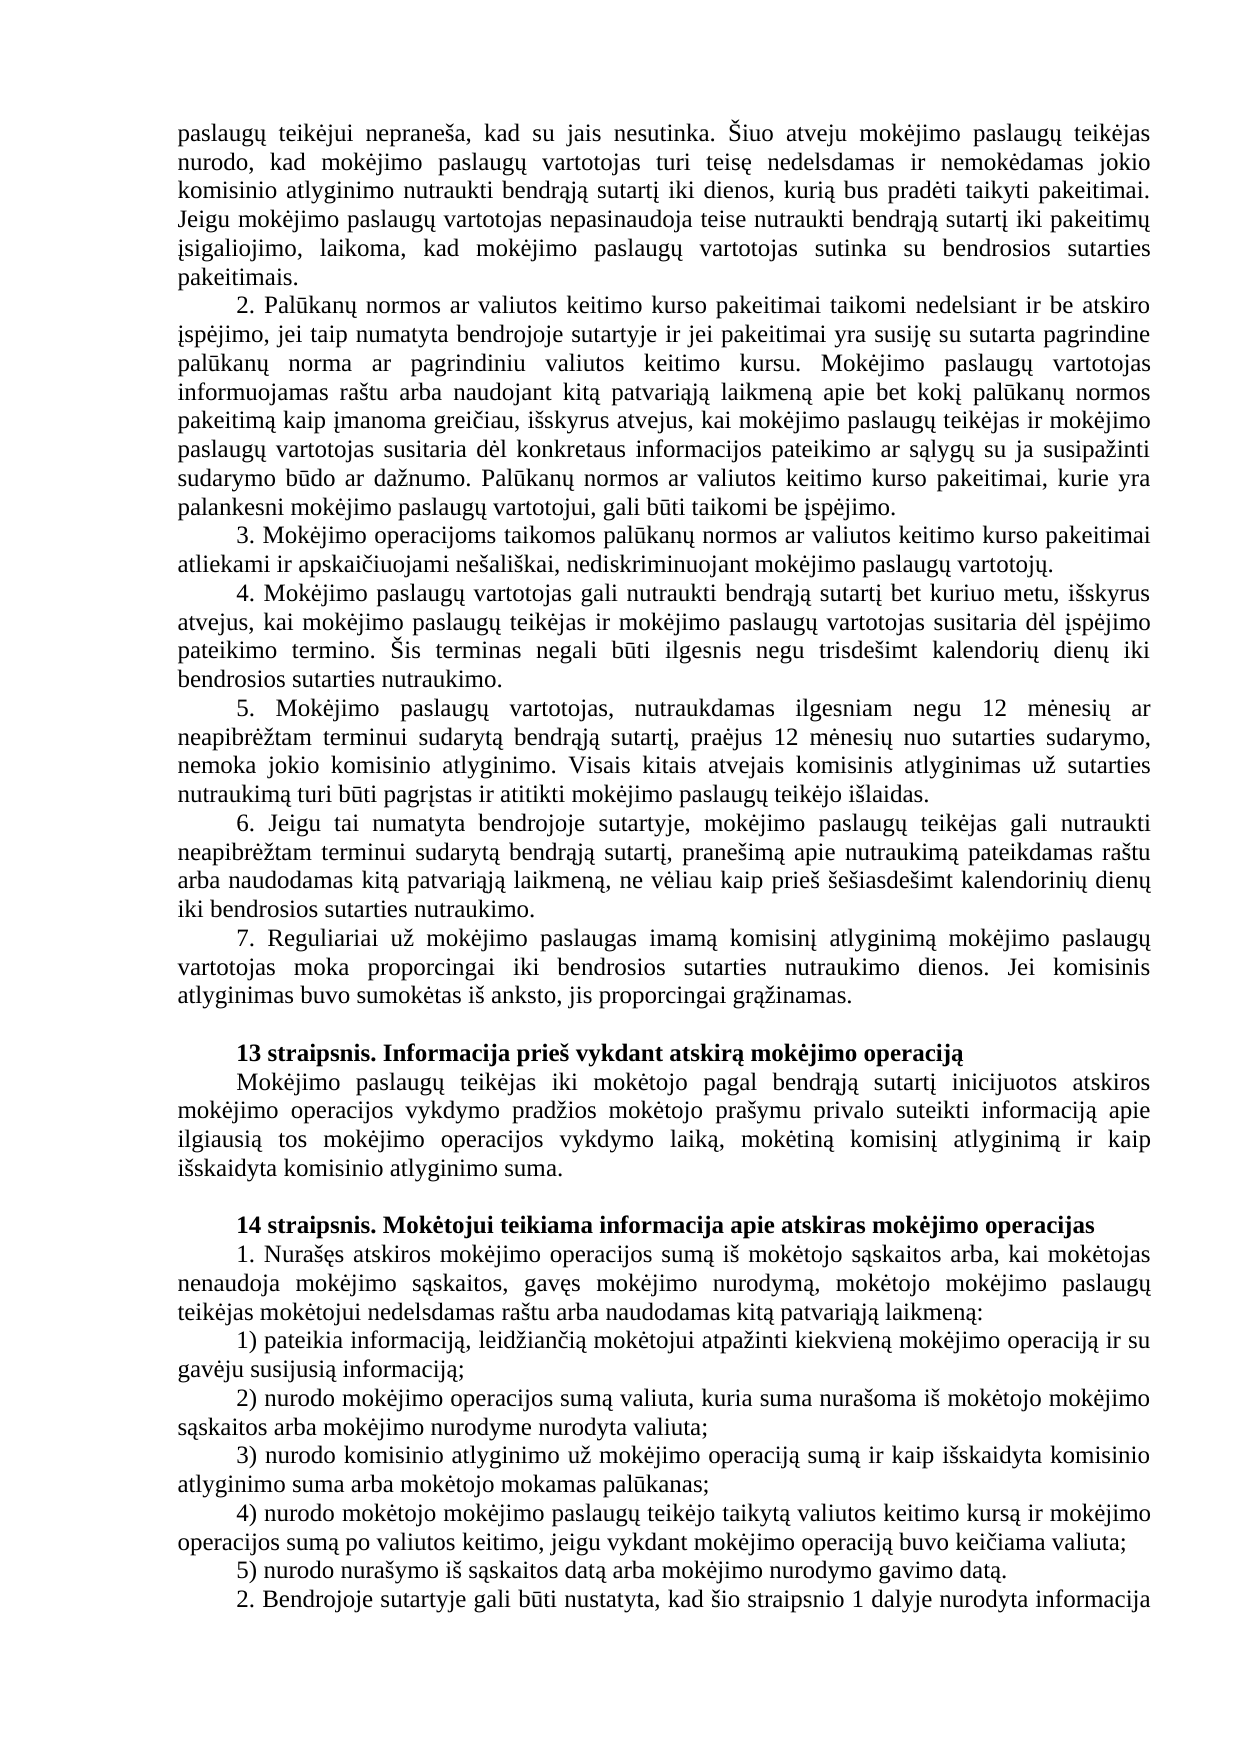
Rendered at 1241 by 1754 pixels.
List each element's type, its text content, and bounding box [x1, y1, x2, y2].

text 5. Mokėjimo paslaugų vartotojas, nutraukdamas ilgesniam negu 12 mėnesių ar neapibrėžtam terminui sudarytą bendrąją sutartį, praėjus 12 mėnesių nuo sutarties sudarymo, nemoka jokio komisinio atlyginimo. Visais kitais atvejais komisinis atlyginimas už sutarties nutraukimą turi būti pagrįstas ir atitikti mokėjimo paslaugų teikėjo išlaidas. [177, 693, 1152, 808]
text 2) nurodo mokėjimo operacijos sumą valiuta, kuria suma nurašoma iš mokėtojo mokėjimo sąskaitos arba mokėjimo nurodyme nurodyta valiuta; [177, 1383, 1152, 1441]
text 7. Reguliariai už mokėjimo paslaugas imamą komisinį atlyginimą mokėjimo paslaugų vartotojas moka proporcingai iki bendrosios sutarties nutraukimo dienos. Jei komisinis atlyginimas buvo sumokėtas iš anksto, jis proporcingai grąžinamas. [177, 923, 1152, 1009]
text 3) nurodo komisinio atlyginimo už mokėjimo operaciją sumą ir kaip išskaidyta komisinio atlyginimo suma arba mokėtojo mokamas palūkanas; [177, 1441, 1152, 1498]
text 14 straipsnis. Mokėtojui teikiama informacija apie atskiras mokėjimo operacijas [177, 1211, 1152, 1239]
text 4) nurodo mokėtojo mokėjimo paslaugų teikėjo taikytą valiutos keitimo kursą ir mokėjimo operacijos sumą po valiutos keitimo, jeigu vykdant mokėjimo operaciją buvo keičiama valiuta; [177, 1498, 1152, 1556]
text 13 straipsnis. Informacija prieš vykdant atskirą mokėjimo operaciją [177, 1038, 1152, 1067]
text paslaugų teikėjui nepraneša, kad su jais nesutinka. Šiuo atveju mokėjimo paslaugų teikėjas nurodo, kad mokėjimo paslaugų vartotojas turi teisę nedelsdamas ir nemokėdamas jokio komisinio atlyginimo nutraukti bendrąją sutartį iki dienos, kurią bus pradėti taikyti pakeitimai. Jeigu mokėjimo paslaugų vartotojas nepasinaudoja teise nutraukti bendrąją sutartį iki pakeitimų įsigaliojimo, laikoma, kad mokėjimo paslaugų vartotojas sutinka su bendrosios sutarties pakeitimais. [177, 118, 1152, 291]
text 1) pateikia informaciją, leidžiančią mokėtojui atpažinti kiekvieną mokėjimo operaciją ir su gavėju susijusią informaciją; [177, 1326, 1152, 1383]
text 2. Palūkanų normos ar valiutos keitimo kurso pakeitimai taikomi nedelsiant ir be atskiro įspėjimo, jei taip numatyta bendrojoje sutartyje ir jei pakeitimai yra susiję su sutarta pagrindine palūkanų norma ar pagrindiniu valiutos keitimo kursu. Mokėjimo paslaugų vartotojas informuojamas raštu arba naudojant kitą patvariąją laikmeną apie bet kokį palūkanų normos pakeitimą kaip įmanoma greičiau, išskyrus atvejus, kai mokėjimo paslaugų teikėjas ir mokėjimo paslaugų vartotojas susitaria dėl konkretaus informacijos pateikimo ar sąlygų su ja susipažinti sudarymo būdo ar dažnumo. Palūkanų normos ar valiutos keitimo kurso pakeitimai, kurie yra palankesni mokėjimo paslaugų vartotojui, gali būti taikomi be įspėjimo. [177, 291, 1152, 521]
text 5) nurodo nurašymo iš sąskaitos datą arba mokėjimo nurodymo gavimo datą. [177, 1556, 1152, 1584]
text 6. Jeigu tai numatyta bendrojoje sutartyje, mokėjimo paslaugų teikėjas gali nutraukti neapibrėžtam terminui sudarytą bendrąją sutartį, pranešimą apie nutraukimą pateikdamas raštu arba naudodamas kitą patvariąją laikmeną, ne vėliau kaip prieš šešiasdešimt kalendorinių dienų iki bendrosios sutarties nutraukimo. [177, 808, 1152, 923]
text 2. Bendrojoje sutartyje gali būti nustatyta, kad šio straipsnio 1 dalyje nurodyta informacija [177, 1584, 1152, 1613]
text 4. Mokėjimo paslaugų vartotojas gali nutraukti bendrąją sutartį bet kuriuo metu, išskyrus atvejus, kai mokėjimo paslaugų teikėjas ir mokėjimo paslaugų vartotojas susitaria dėl įspėjimo pateikimo termino. Šis terminas negali būti ilgesnis negu trisdešimt kalendorių dienų iki bendrosios sutarties nutraukimo. [177, 578, 1152, 693]
text 3. Mokėjimo operacijoms taikomos palūkanų normos ar valiutos keitimo kurso pakeitimai atliekami ir apskaičiuojami nešališkai, nediskriminuojant mokėjimo paslaugų vartotojų. [177, 521, 1152, 578]
text 1. Nurašęs atskiros mokėjimo operacijos sumą iš mokėtojo sąskaitos arba, kai mokėtojas nenaudoja mokėjimo sąskaitos, gavęs mokėjimo nurodymą, mokėtojo mokėjimo paslaugų teikėjas mokėtojui nedelsdamas raštu arba naudodamas kitą patvariąją laikmeną: [177, 1239, 1152, 1326]
text Mokėjimo paslaugų teikėjas iki mokėtojo pagal bendrąją sutartį inicijuotos atskiros mokėjimo operacijos vykdymo pradžios mokėtojo prašymu privalo suteikti informaciją apie ilgiausią tos mokėjimo operacijos vykdymo laiką, mokėtiną komisinį atlyginimą ir kaip išskaidyta komisinio atlyginimo suma. [177, 1067, 1152, 1182]
